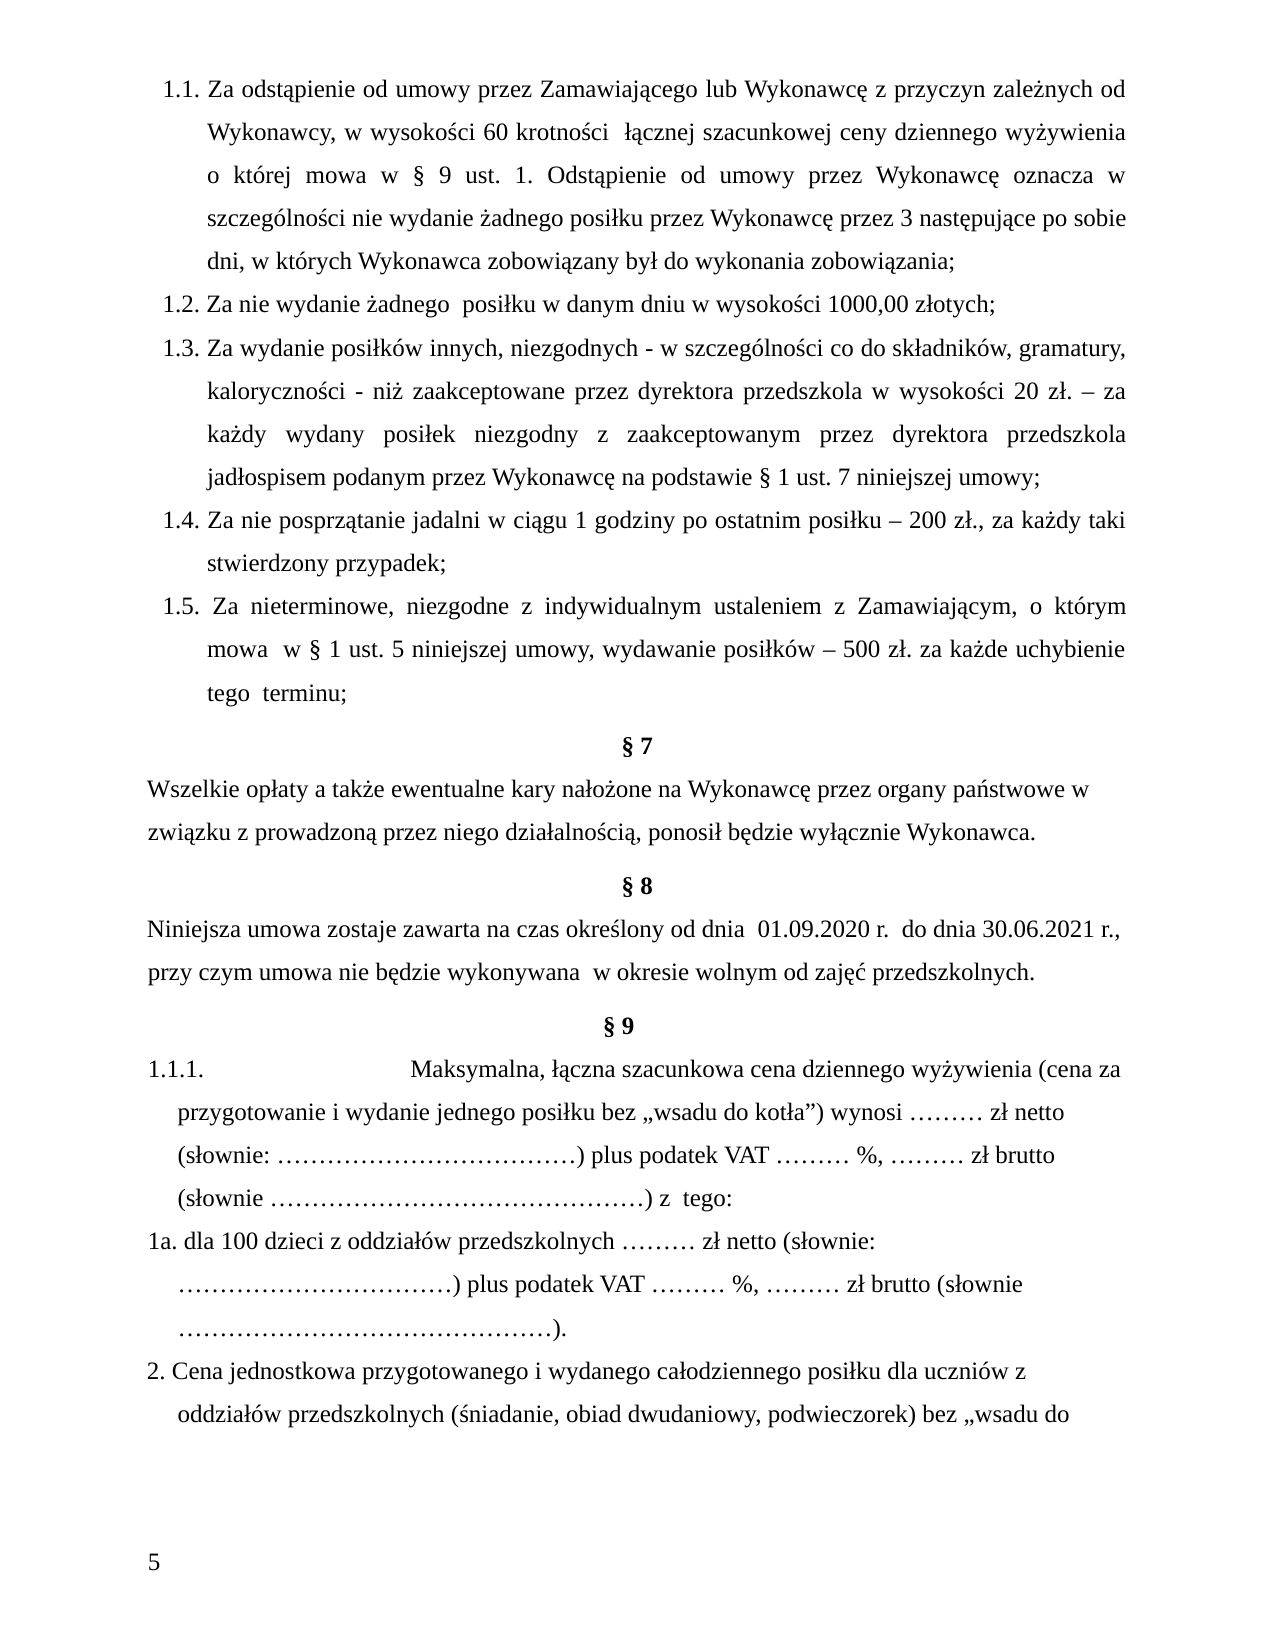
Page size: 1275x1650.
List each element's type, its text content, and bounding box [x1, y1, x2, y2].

text 1.1. Za odstąpienie od umowy przez Zamawiającego lub Wykonawcę z przyczyn zależnych od Wykonawcy, w wysokości 60 krotności łącznej szacunkowej ceny dziennego wyżywienia o której mowa w § 9 ust. 1. Odstąpienie od umowy przez Wykonawcę oznacza w szczególności nie wydanie żadnego posiłku przez Wykonawcę przez 3 następujące po sobie dni, w których Wykonawca zobowiązany był do wykonania zobowiązania; [162, 74, 1127, 275]
text § 8 [147, 871, 1127, 900]
text Niniejsza umowa zostaje zawarta na czas określony od dnia 01.09.2020 r. do dnia 30.06.2021 r., przy czym umowa nie będzie wykonywana w okresie wolnym od zajęć przedszkolnych. [147, 914, 1127, 986]
text 1.2. Za nie wydanie żadnego posiłku w danym dniu w wysokości 1000,00 złotych; [162, 289, 1127, 318]
text 1.5. Za nieterminowe, niezgodne z indywidualnym ustaleniem z Zamawiającym, o którym mowa w § 1 ust. 5 niniejszej umowy, wydawanie posiłków – 500 zł. za każde uchybienie tego terminu; [162, 591, 1127, 706]
text Wszelkie opłaty a także ewentualne kary nałożone na Wykonawcę przez organy państwowe w związku z prowadzoną przez niego działalnością, ponosił będzie wyłącznie Wykonawca. [147, 774, 1127, 846]
text § 9 [147, 1011, 1127, 1039]
text 1.4. Za nie posprzątanie jadalni w ciągu 1 godziny po ostatnim posiłku – 200 zł., za każdy taki stwierdzony przypadek; [162, 505, 1127, 577]
text § 7 [147, 731, 1127, 760]
text 2. Cena jednostkowa przygotowanego i wydanego całodziennego posiłku dla uczniów z oddziałów przedszkolnych (śniadanie, obiad dwudaniowy, podwieczorek) bez „wsadu do [147, 1356, 1127, 1428]
text 1a. dla 100 dzieci z oddziałów przedszkolnych ……… zł netto (słownie: ……………………………) plus podatek VAT ……… %, ……… zł brutto (słownie ………………………………………). [148, 1226, 1127, 1341]
text 1.3. Za wydanie posiłków innych, niezgodnych - w szczególności co do składników, gramatury, kaloryczności - niż zaakceptowane przez dyrektora przedszkola w wysokości 20 zł. – za każdy wydany posiłek niezgodny z zaakceptowanym przez dyrektora przedszkola jadłospisem podanym przez Wykonawcę na podstawie § 1 ust. 7 niniejszej umowy; [162, 333, 1127, 491]
list Maksymalna, łączna szacunkowa cena dziennego wyżywienia (cena za przygotowanie i wydanie jednego posiłku bez „wsadu do kotła”) wynosi ……… zł netto (słownie: ………………………………) plus podatek VAT ……… %, ……… zł brutto (słownie ………………………………………) z tego: [148, 1054, 1127, 1212]
